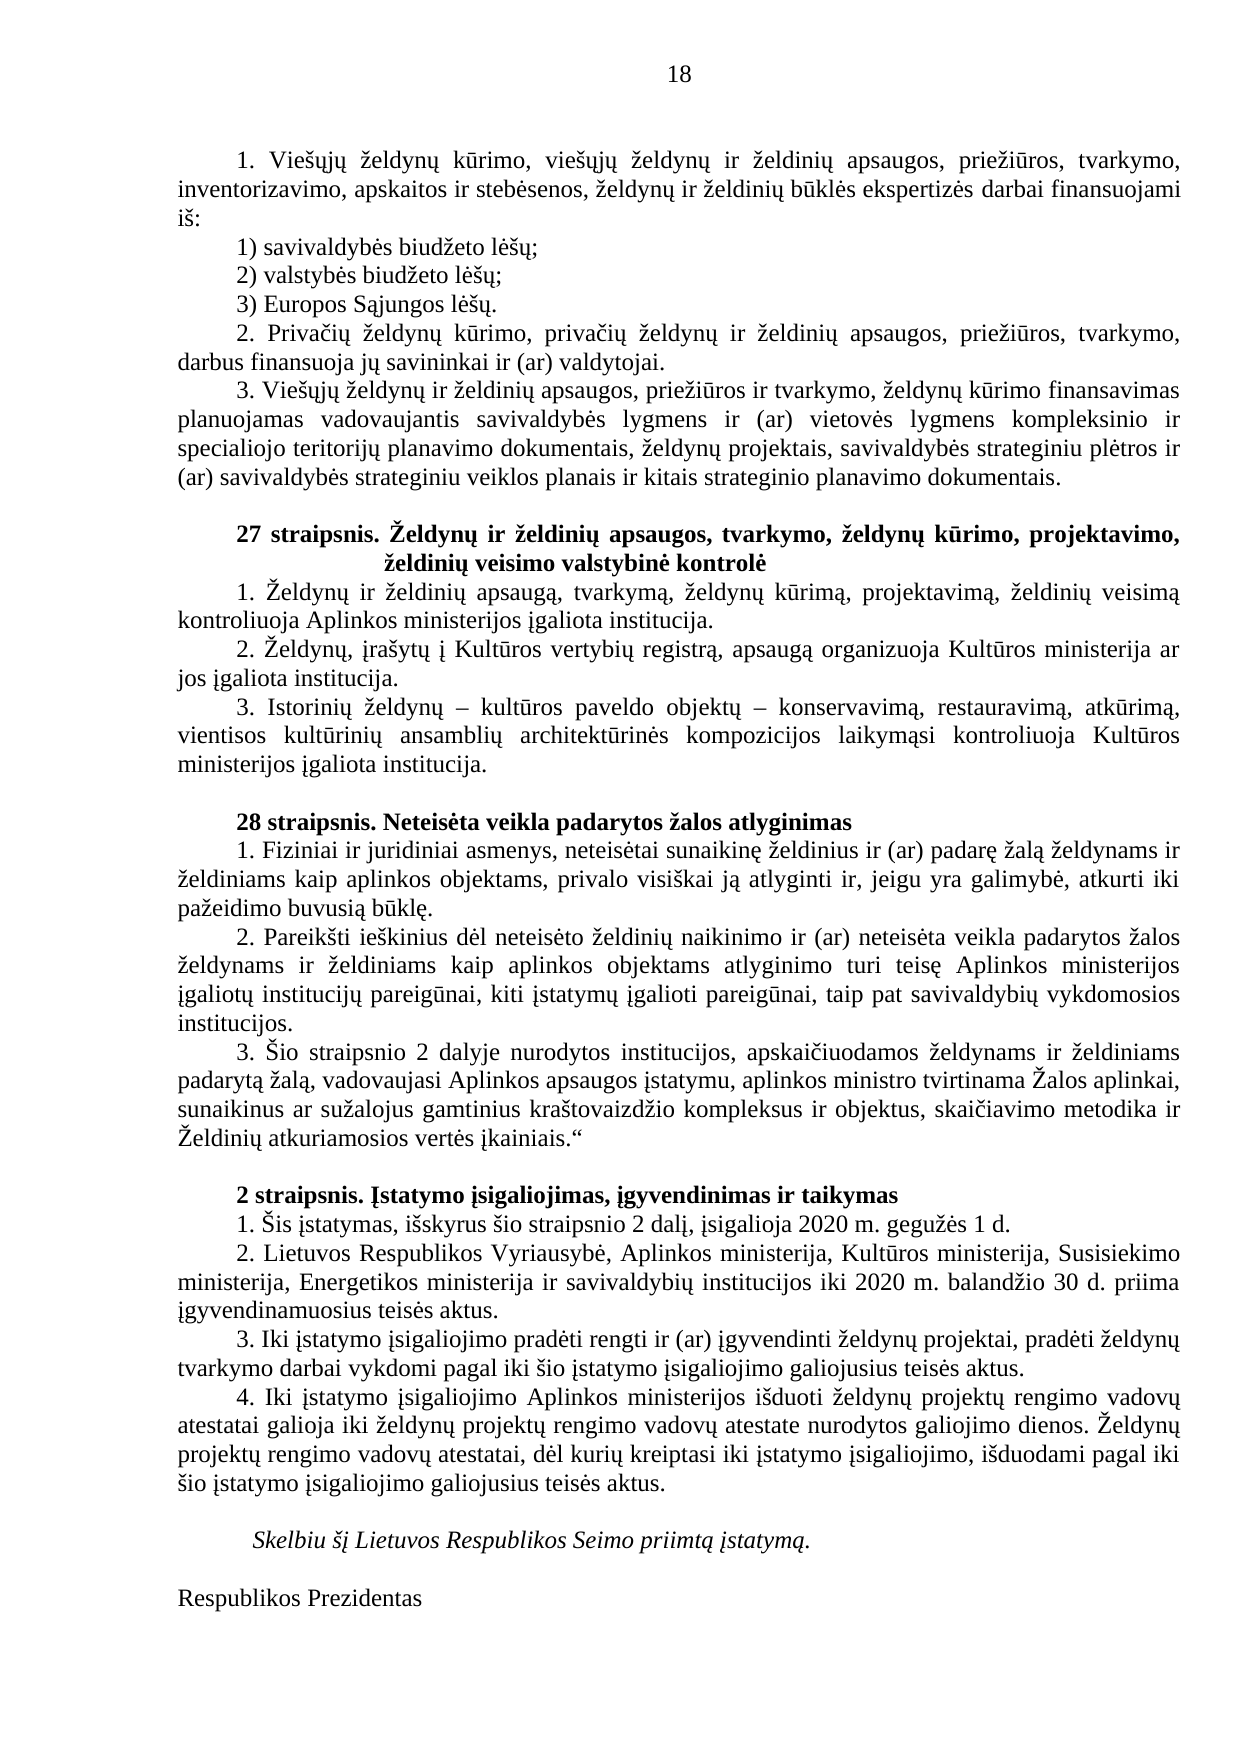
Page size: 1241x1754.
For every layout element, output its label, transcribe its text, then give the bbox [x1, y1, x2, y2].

text 2. Želdynų, įrašytų į Kultūros vertybių registrą, apsaugą organizuoja Kultūros ministerija ar jos įgaliota institucija. [177, 634, 1181, 692]
text 2. Pareikšti ieškinius dėl neteisėto želdinių naikinimo ir (ar) neteisėta veikla padarytos žalos želdynams ir želdiniams kaip aplinkos objektams atlyginimo turi teisę Aplinkos ministerijos įgaliotų institucijų pareigūnai, kiti įstatymų įgalioti pareigūnai, taip pat savivaldybių vykdomosios institucijos. [177, 922, 1181, 1037]
text 28 straipsnis. Neteisėta veikla padarytos žalos atlyginimas [177, 807, 1181, 835]
text Skelbiu šį Lietuvos Respublikos Seimo priimtą įstatymą. [177, 1525, 1186, 1554]
text 1. Fiziniai ir juridiniai asmenys, neteisėtai sunaikinę želdinius ir (ar) padarę žalą želdynams ir želdiniams kaip aplinkos objektams, privalo visiškai ją atlyginti ir, jeigu yra galimybė, atkurti iki pažeidimo buvusią būklę. [177, 835, 1181, 922]
text 27 straipsnis. Želdynų ir želdinių apsaugos, tvarkymo, želdynų kūrimo, projektavimo, želdinių veisimo valstybinė kontrolė [236, 519, 1181, 577]
text 2. Lietuvos Respublikos Vyriausybė, Aplinkos ministerija, Kultūros ministerija, Susisiekimo ministerija, Energetikos ministerija ir savivaldybių institucijos iki 2020 m. balandžio 30 d. priima įgyvendinamuosius teisės aktus. [177, 1238, 1181, 1324]
text 1. Viešųjų želdynų kūrimo, viešųjų želdynų ir želdinių apsaugos, priežiūros, tvarkymo, inventorizavimo, apskaitos ir stebėsenos, želdynų ir želdinių būklės ekspertizės darbai finansuojami iš: [177, 145, 1181, 232]
text 2. Privačių želdynų kūrimo, privačių želdynų ir želdinių apsaugos, priežiūros, tvarkymo, darbus finansuoja jų savininkai ir (ar) valdytojai. [177, 318, 1181, 375]
text 3. Viešųjų želdynų ir želdinių apsaugos, priežiūros ir tvarkymo, želdynų kūrimo finansavimas planuojamas vadovaujantis savivaldybės lygmens ir (ar) vietovės lygmens kompleksinio ir specialiojo teritorijų planavimo dokumentais, želdynų projektais, savivaldybės strateginiu plėtros ir (ar) savivaldybės strateginiu veiklos planais ir kitais strateginio planavimo dokumentais. [177, 375, 1181, 490]
text 1. Želdynų ir želdinių apsaugą, tvarkymą, želdynų kūrimą, projektavimą, želdinių veisimą kontroliuoja Aplinkos ministerijos įgaliota institucija. [177, 577, 1181, 634]
text 3. Šio straipsnio 2 dalyje nurodytos institucijos, apskaičiuodamos želdynams ir želdiniams padarytą žalą, vadovaujasi Aplinkos apsaugos įstatymu, aplinkos ministro tvirtinama Žalos aplinkai, sunaikinus ar sužalojus gamtinius kraštovaizdžio kompleksus ir objektus, skaičiavimo metodika ir Želdinių atkuriamosios vertės įkainiais.“ [177, 1037, 1181, 1152]
text Respublikos Prezidentas [177, 1583, 1181, 1612]
text 3. Istorinių želdynų – kultūros paveldo objektų – konservavimą, restauravimą, atkūrimą, vientisos kultūrinių ansamblių architektūrinės kompozicijos laikymąsi kontroliuoja Kultūros ministerijos įgaliota institucija. [177, 692, 1181, 778]
text 4. Iki įstatymo įsigaliojimo Aplinkos ministerijos išduoti želdynų projektų rengimo vadovų atestatai galioja iki želdynų projektų rengimo vadovų atestate nurodytos galiojimo dienos. Želdynų projektų rengimo vadovų atestatai, dėl kurių kreiptasi iki įstatymo įsigaliojimo, išduodami pagal iki šio įstatymo įsigaliojimo galiojusius teisės aktus. [177, 1382, 1181, 1497]
text 2) valstybės biudžeto lėšų; [177, 260, 1181, 289]
text 2 straipsnis. Įstatymo įsigaliojimas, įgyvendinimas ir taikymas [177, 1180, 1181, 1209]
text 1. Šis įstatymas, išskyrus šio straipsnio 2 dalį, įsigalioja 2020 m. gegužės 1 d. [177, 1209, 1181, 1238]
text 3. Iki įstatymo įsigaliojimo pradėti rengti ir (ar) įgyvendinti želdynų projektai, pradėti želdynų tvarkymo darbai vykdomi pagal iki šio įstatymo įsigaliojimo galiojusius teisės aktus. [177, 1324, 1181, 1382]
text 3) Europos Sąjungos lėšų. [177, 289, 1181, 318]
text 1) savivaldybės biudžeto lėšų; [177, 232, 1181, 260]
